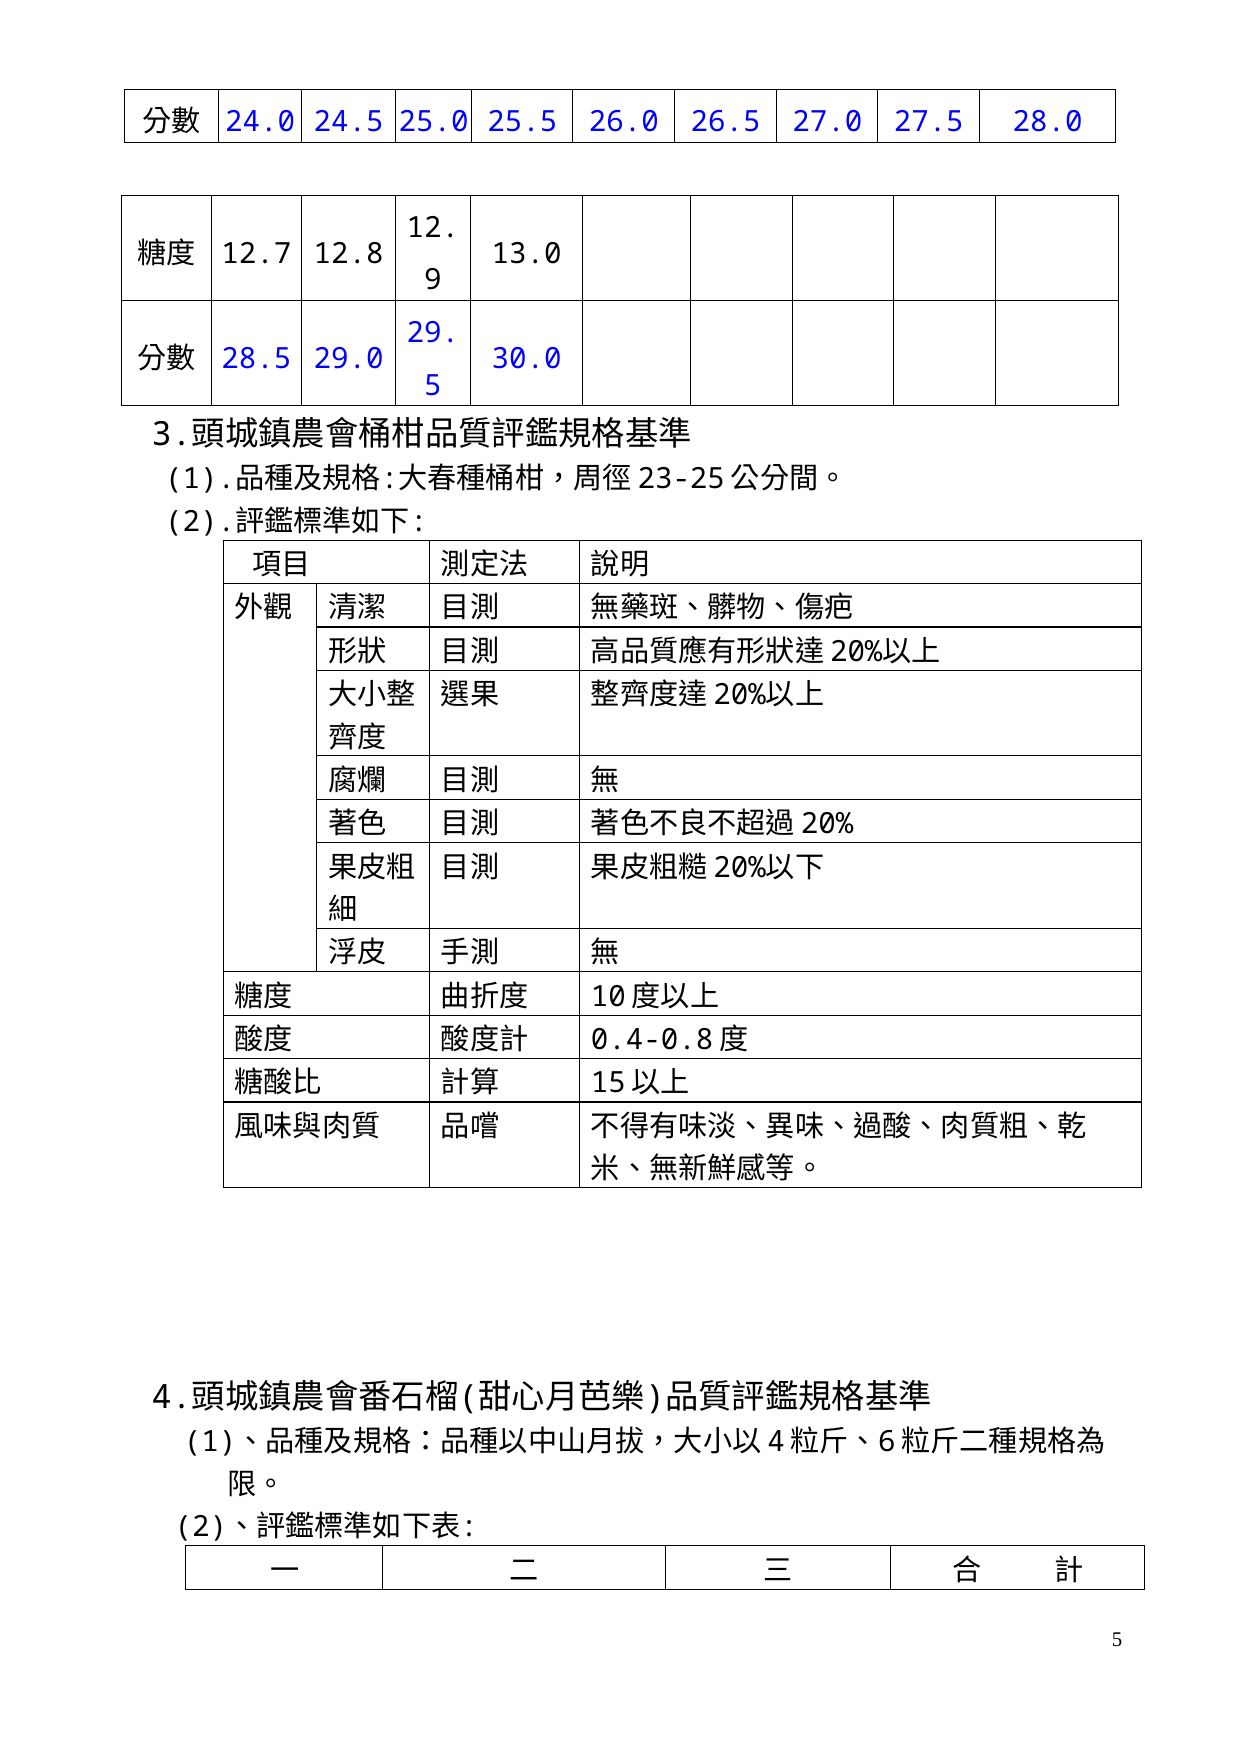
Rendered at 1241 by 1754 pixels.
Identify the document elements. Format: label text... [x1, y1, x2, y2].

table_header 糖度 [122, 196, 211, 300]
text (1)、品種及規格：品種以中山月拔，大小以4粒斤、6粒斤二種規格為限。 [184, 1418, 1122, 1503]
table_cell 分數 [125, 90, 218, 142]
table_cell 手測 [430, 929, 579, 971]
table_cell 風味與肉質 [224, 1103, 429, 1187]
table_cell 糖酸比 [224, 1059, 429, 1101]
table_cell 28.5 [212, 301, 301, 405]
table_cell 分數 [122, 301, 211, 405]
table_cell 酸度 [224, 1016, 429, 1058]
table_cell 無藥斑、髒物、傷疤 [580, 584, 1141, 626]
table_cell 24.0 [219, 90, 301, 142]
table_cell [996, 301, 1118, 405]
table_cell 目測 [430, 756, 579, 799]
table_header [793, 196, 893, 300]
table_cell 大小整齊度 [317, 671, 429, 755]
table_header 三 [666, 1546, 890, 1588]
table_cell 著色不良不超過20% [580, 800, 1141, 842]
table_cell 27.0 [777, 90, 877, 142]
table_cell 26.0 [573, 90, 674, 142]
table_cell [691, 301, 792, 405]
table_header 12.9 [396, 196, 470, 300]
table_cell 曲折度 [430, 972, 579, 1014]
table_header 12.7 [212, 196, 301, 300]
table_cell 10度以上 [580, 972, 1141, 1014]
table_header 一 [186, 1546, 382, 1588]
table_cell 著色 [317, 800, 429, 842]
text (2)、評鑑標準如下表: [174, 1503, 1122, 1545]
text 4.頭城鎮農會番石榴(甜心月芭樂)品質評鑑規格基準 [118, 1369, 1122, 1418]
table_cell 選果 [430, 671, 579, 755]
table_header [894, 196, 995, 300]
table_header 13.0 [471, 196, 582, 300]
table_cell 15以上 [580, 1059, 1141, 1101]
table_cell 品嚐 [430, 1103, 579, 1187]
table_cell 0.4-0.8度 [580, 1016, 1141, 1058]
table_cell 無 [580, 756, 1141, 799]
table_cell 清潔 [317, 584, 429, 626]
table_cell 29.5 [396, 301, 470, 405]
table_cell 目測 [430, 800, 579, 842]
table_header 12.8 [302, 196, 395, 300]
table_cell 不得有味淡、異味、過酸、肉質粗、乾米、無新鮮感等。 [580, 1103, 1141, 1187]
table_header [583, 196, 690, 300]
table_cell 外觀 [224, 584, 316, 971]
table_cell 目測 [430, 843, 579, 928]
table_cell 目測 [430, 584, 579, 626]
table_cell 酸度計 [430, 1016, 579, 1058]
table_cell 25.5 [472, 90, 572, 142]
table_cell 糖度 [224, 972, 429, 1014]
table_header 合 計 [891, 1546, 1144, 1588]
table_cell 果皮粗細 [317, 843, 429, 928]
table_cell 果皮粗糙20%以下 [580, 843, 1141, 928]
table_header 說明 [580, 541, 1141, 583]
text (2).評鑑標準如下: [118, 497, 1122, 539]
table_cell 計算 [430, 1059, 579, 1101]
table_cell 浮皮 [317, 929, 429, 971]
table_header [996, 196, 1118, 300]
table_cell 24.5 [302, 90, 395, 142]
table_cell 形狀 [317, 628, 429, 670]
table_header [691, 196, 792, 300]
table_cell 26.5 [675, 90, 776, 142]
table_cell 整齊度達20%以上 [580, 671, 1141, 755]
table_header 測定法 [430, 541, 579, 583]
table_cell 高品質應有形狀達20%以上 [580, 628, 1141, 670]
text 3.頭城鎮農會桶柑品質評鑑規格基準 [118, 406, 1122, 455]
table_cell 目測 [430, 628, 579, 670]
table_cell 29.0 [302, 301, 395, 405]
table_cell [793, 301, 893, 405]
table_cell 無 [580, 929, 1141, 971]
table_cell 27.5 [878, 90, 979, 142]
text (1).品種及規格:大春種桶柑，周徑23-25公分間。 [118, 455, 1122, 497]
table_header 二 [383, 1546, 665, 1588]
table_header 項目 [224, 541, 429, 583]
table_cell [583, 301, 690, 405]
table_cell 25.0 [396, 90, 471, 142]
table_cell [894, 301, 995, 405]
table_cell 30.0 [471, 301, 582, 405]
table_cell 腐爛 [317, 756, 429, 799]
table_cell 28.0 [980, 90, 1115, 142]
